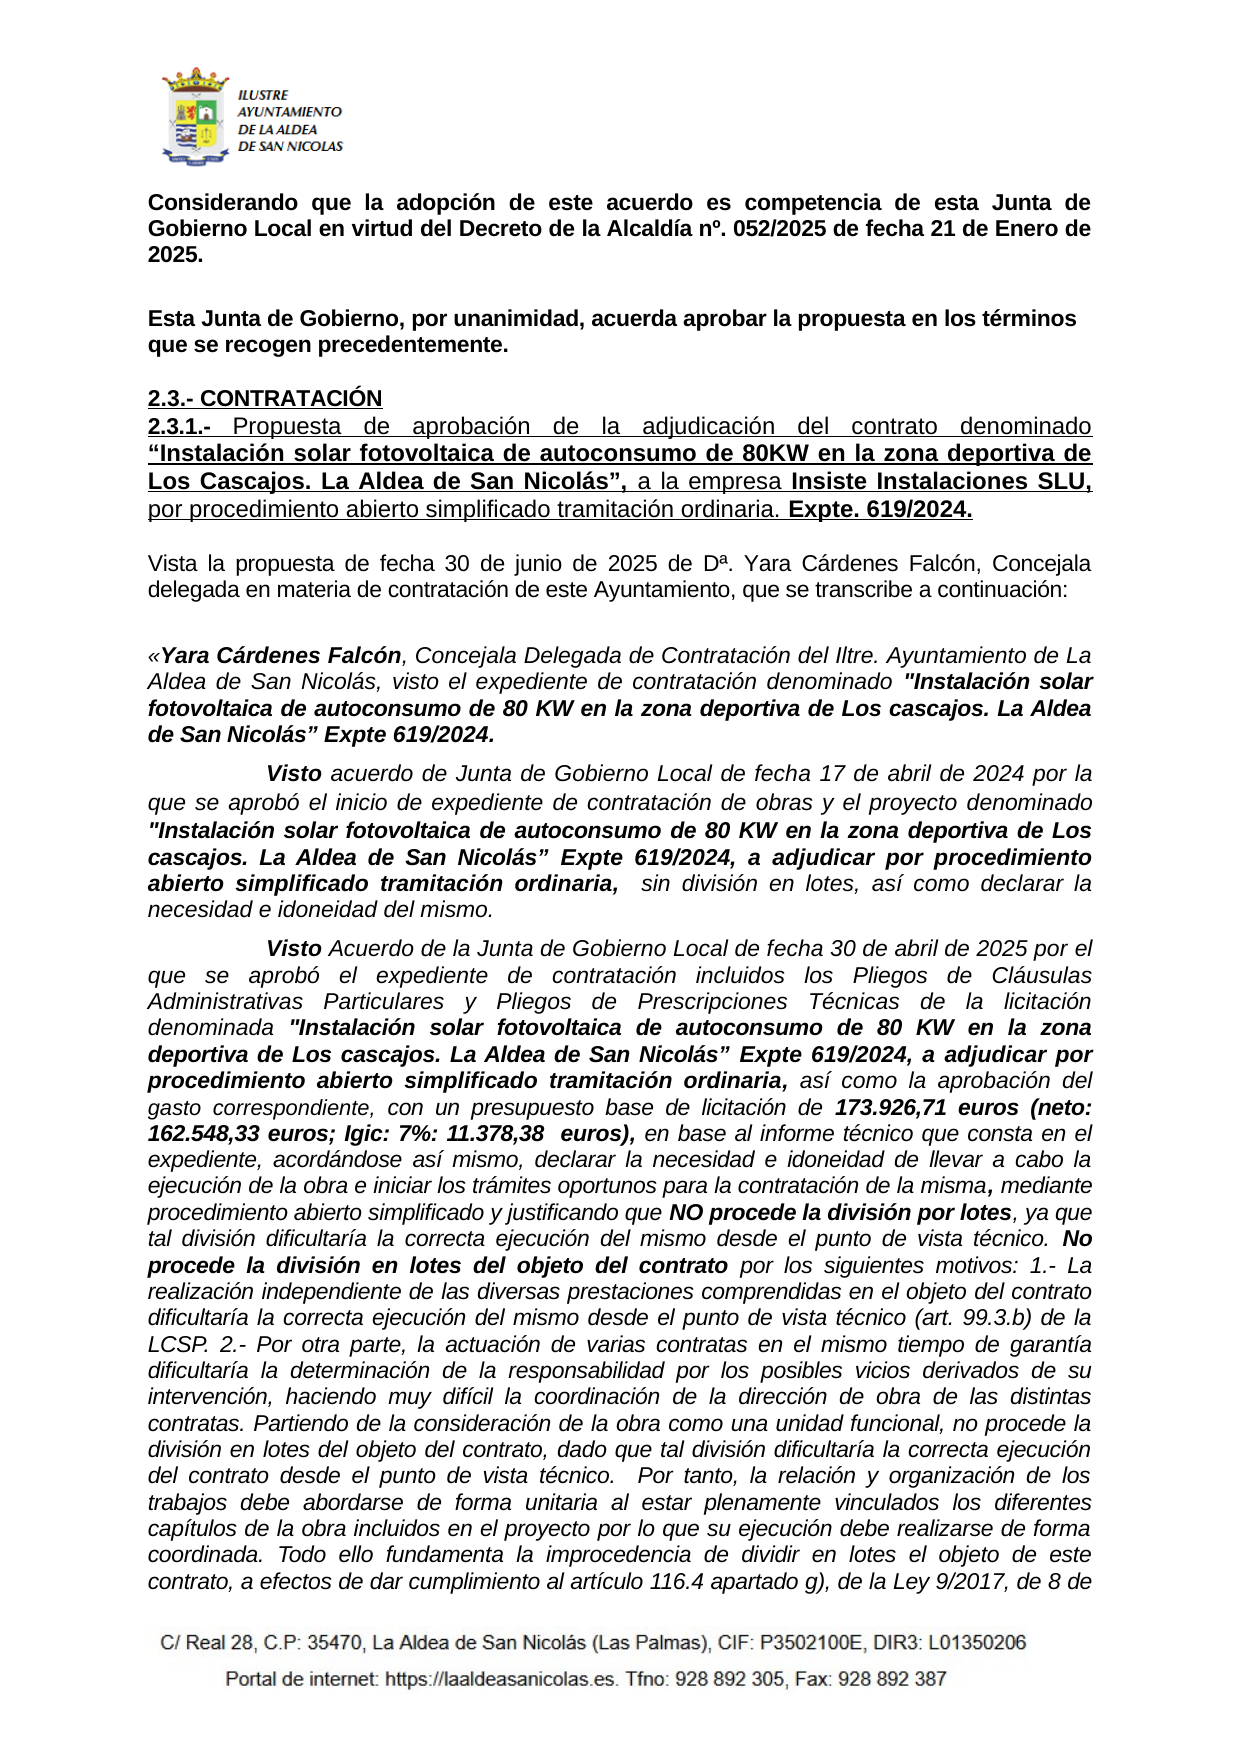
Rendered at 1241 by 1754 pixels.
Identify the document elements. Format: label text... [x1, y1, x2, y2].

picture [148, 1626, 1033, 1695]
picture [148, 59, 359, 174]
text Vista la propuesta de fecha 30 de junio de 2025 de Dª. Yara Cárdenes Falcón, Concejala delegada en materia de contratación de este Ayuntamiento, que se transcribe a continuación: [148, 550, 1093, 602]
text por procedimiento abierto simplificado tramitación ordinaria. Expte. 619/2024. [148, 492, 1093, 522]
text Esta Junta de Gobierno, por unanimidad, acuerda aprobar la propuesta en los términos que se recogen precedentemente. [148, 305, 1078, 358]
text 2.3.- CONTRATACIÓN [148, 385, 1093, 411]
text Visto Acuerdo de la Junta de Gobierno Local de fecha 30 de abril de 2025 por el que se aprobó el expediente de contratación incluidos los Pliegos de Cláusulas Administrativas Particulares y Pliegos de Prescripciones Técnicas de la licitación denominada "Instalación solar fotovoltaica de autoconsumo de 80 KW en la zona deportiva de Los cascajos. La Aldea de San Nicolás” Expte 619/2024, a adjudicar por procedimiento abierto simplificado tramitación ordinaria, así como la aprobación del gasto correspondiente, con un presupuesto base de licitación de 173.926,71 euros (neto: 162.548,33 euros; Igic: 7%: 11.378,38 euros), en base al informe técnico que consta en el expediente, acordándose así mismo, declarar la necesidad e idoneidad de llevar a cabo la ejecución de la obra e iniciar los trámites oportunos para la contratación de la misma, mediante procedimiento abierto simplificado y justificando que NO procede la división por lotes, ya que tal división dificultaría la correcta ejecución del mismo desde el punto de vista técnico. No procede la división en lotes del objeto del contrato por los siguientes motivos: 1.- La realización independiente de las diversas prestaciones comprendidas en el objeto del contrato dificultaría la correcta ejecución del mismo desde el punto de vista técnico (art. 99.3.b) de la LCSP. 2.- Por otra parte, la actuación de varias contratas en el mismo tiempo de garantía dificultaría la determinación de la responsabilidad por los posibles vicios derivados de su intervención, haciendo muy difícil la coordinación de la dirección de obra de las distintas contratas. Partiendo de la consideración de la obra como una unidad funcional, no procede la división en lotes del objeto del contrato, dado que tal división dificultaría la correcta ejecución del contrato desde el punto de vista técnico. Por tanto, la relación y organización de los trabajos debe abordarse de forma unitaria al estar plenamente vinculados los diferentes capítulos de la obra incluidos en el proyecto por lo que su ejecución debe realizarse de forma coordinada. Todo ello fundamenta la improcedencia de dividir en lotes el objeto de este contrato, a efectos de dar cumplimiento al artículo 116.4 apartado g), de la Ley 9/2017, de 8 de [148, 935, 1093, 1594]
text Considerando que la adopción de este acuerdo es competencia de esta Junta de Gobierno Local en virtud del Decreto de la Alcaldía nº. 052/2025 de fecha 21 de Enero de 2025. [148, 188, 1093, 267]
text Los Cascajos. La Aldea de San Nicolás”, a la empresa Insiste Instalaciones SLU, [148, 465, 1093, 491]
text 2.3.1.- Propuesta de aprobación de la adjudicación del contrato denominado [148, 412, 1093, 436]
text “Instalación solar fotovoltaica de autoconsumo de 80KW en la zona deportiva de [148, 437, 1093, 463]
text Visto acuerdo de Junta de Gobierno Local de fecha 17 de abril de 2024 por la que se aprobó el inicio de expediente de contratación de obras y el proyecto denominado "Instalación solar fotovoltaica de autoconsumo de 80 KW en la zona deportiva de Los cascajos. La Aldea de San Nicolás” Expte 619/2024, a adjudicar por procedimiento abierto simplificado tramitación ordinaria, sin división en lotes, así como declarar la necesidad e idoneidad del mismo. [148, 760, 1093, 923]
text «Yara Cárdenes Falcón, Concejala Delegada de Contratación del Iltre. Ayuntamiento de La Aldea de San Nicolás, visto el expediente de contratación denominado "Instalación solar fotovoltaica de autoconsumo de 80 KW en la zona deportiva de Los cascajos. La Aldea de San Nicolás” Expte 619/2024. [148, 642, 1093, 747]
